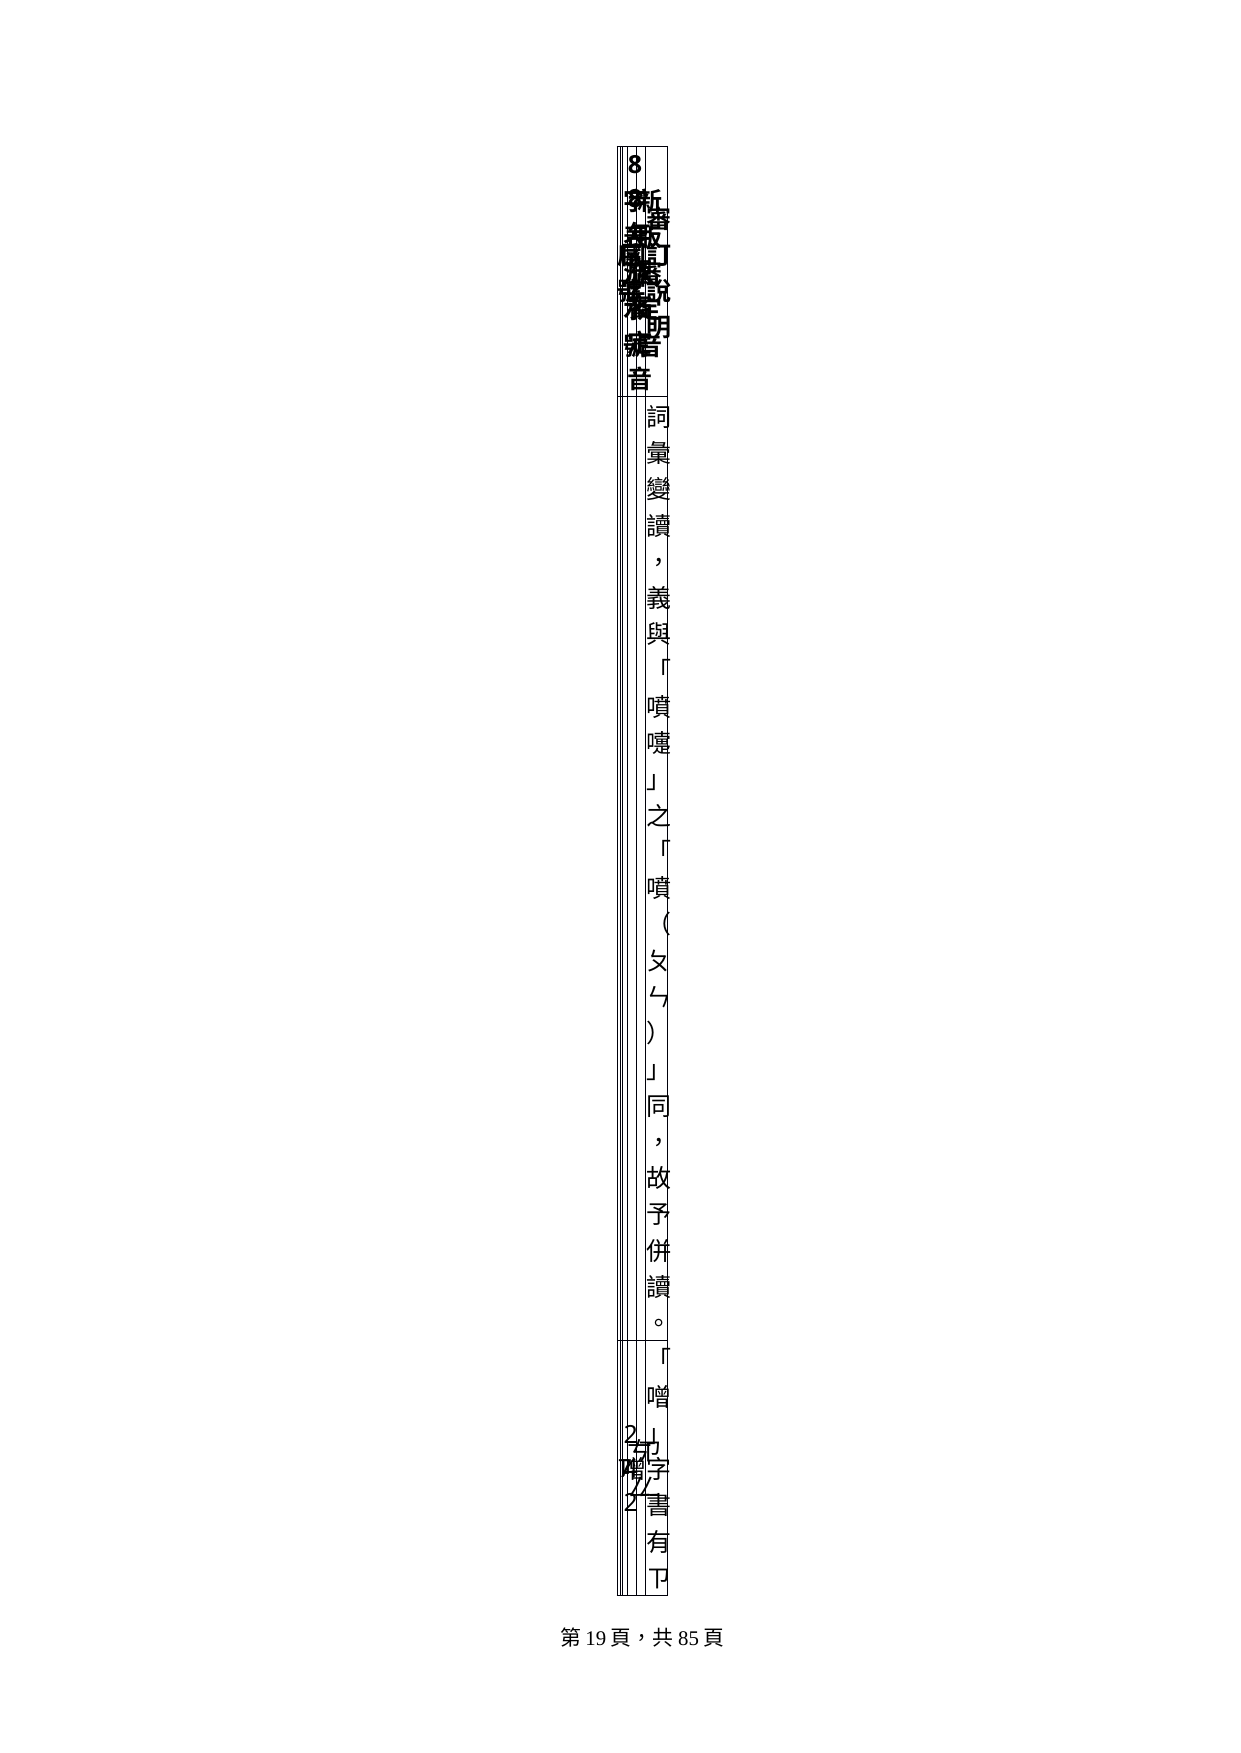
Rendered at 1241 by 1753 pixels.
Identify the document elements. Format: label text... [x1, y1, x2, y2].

table_cell ㄗㄥ [637, 1496, 645, 1594]
table_header 審訂說明 [646, 206, 652, 224]
table_cell ㄘㄥ [628, 1511, 636, 1594]
table_header 新版 審定音 [637, 147, 645, 191]
table_header 88年版 審定音 [628, 205, 636, 227]
table_cell ㄘㄥ [628, 1495, 633, 1505]
table_header 審訂說明 [647, 293, 667, 317]
table_header 審訂說明 [646, 284, 659, 299]
table_header 審訂說明 [646, 330, 667, 396]
table_cell ㄗㄥ [637, 1446, 645, 1451]
table_header 審訂說明 [656, 265, 667, 285]
table_header 88年版 審定音 [628, 171, 636, 191]
table_cell ㄘㄥ [628, 1341, 636, 1441]
table_header 審訂說明 [652, 230, 667, 245]
table_cell 1.ㄆㄣ 2.ㄆㄣˋ [637, 397, 645, 1340]
table_header 88年版 審定音 [628, 312, 636, 335]
table_header 審訂說明 [646, 248, 664, 263]
table_cell ㄘㄥ [628, 1427, 633, 1437]
table_cell 242 [623, 1341, 627, 1459]
table_cell ㄘㄥ [628, 1473, 636, 1493]
table_header 審訂說明 [651, 320, 658, 336]
table_cell 88年審訂表輕聲有「聲或韻因變讀有所改變者，則予加注」之原則，是以「噴」收ㄆㄣ、ㄆㄣˋ、˙ㄈㄣ三音。此次審訂，原則改為「詞彙變讀之非固定輕聲不取」，「嚏噴」之「噴」音˙ㄈㄣ為詞彙變讀，義與「噴嚏」之「噴（ㄆㄣ）」同，故予併讀。 [646, 397, 667, 1340]
table_header 新版 審定音 [637, 354, 645, 369]
table_cell 「噌」字書有ㄗㄥ、ㄘㄥ等音，88年審訂表據ㄘㄥ音多見取為審定音。惟今「噌」之古義少見，多用於「味噌」一詞，習讀「ㄨㄟˋ ㄗㄥ」，故改取ㄗㄥ音。 [646, 1496, 667, 1594]
table_header 字表 流水號 [623, 300, 627, 396]
table_header 新版 審定音 [637, 318, 645, 333]
table_cell ㄗㄥ [637, 1341, 645, 1444]
table_cell ㄗㄥ [637, 1457, 645, 1494]
table_header 新版 審定音 [637, 205, 645, 224]
table_cell 241 [623, 397, 627, 1340]
table_cell 1.ㄆㄣ 2.ㄆㄣˋ 3.˙ㄈㄣ [628, 397, 636, 1340]
table_header 審訂說明 [646, 147, 667, 208]
table_cell ㄘㄥ [628, 1443, 636, 1461]
table_cell ㄗㄥ [637, 1453, 644, 1461]
table_cell ㄘㄥ [628, 1496, 636, 1509]
table_cell 242 [623, 1474, 627, 1594]
table_header 字表 流水號 [623, 147, 627, 244]
table_cell 「噌」字書有ㄗㄥ、ㄘㄥ等音，88年審訂表據ㄘㄥ音多見取為審定音。惟今「噌」之古義少見，多用於「味噌」一詞，習讀「ㄨㄟˋ ㄗㄥ」，故改取ㄗㄥ音。 [646, 1341, 667, 1460]
